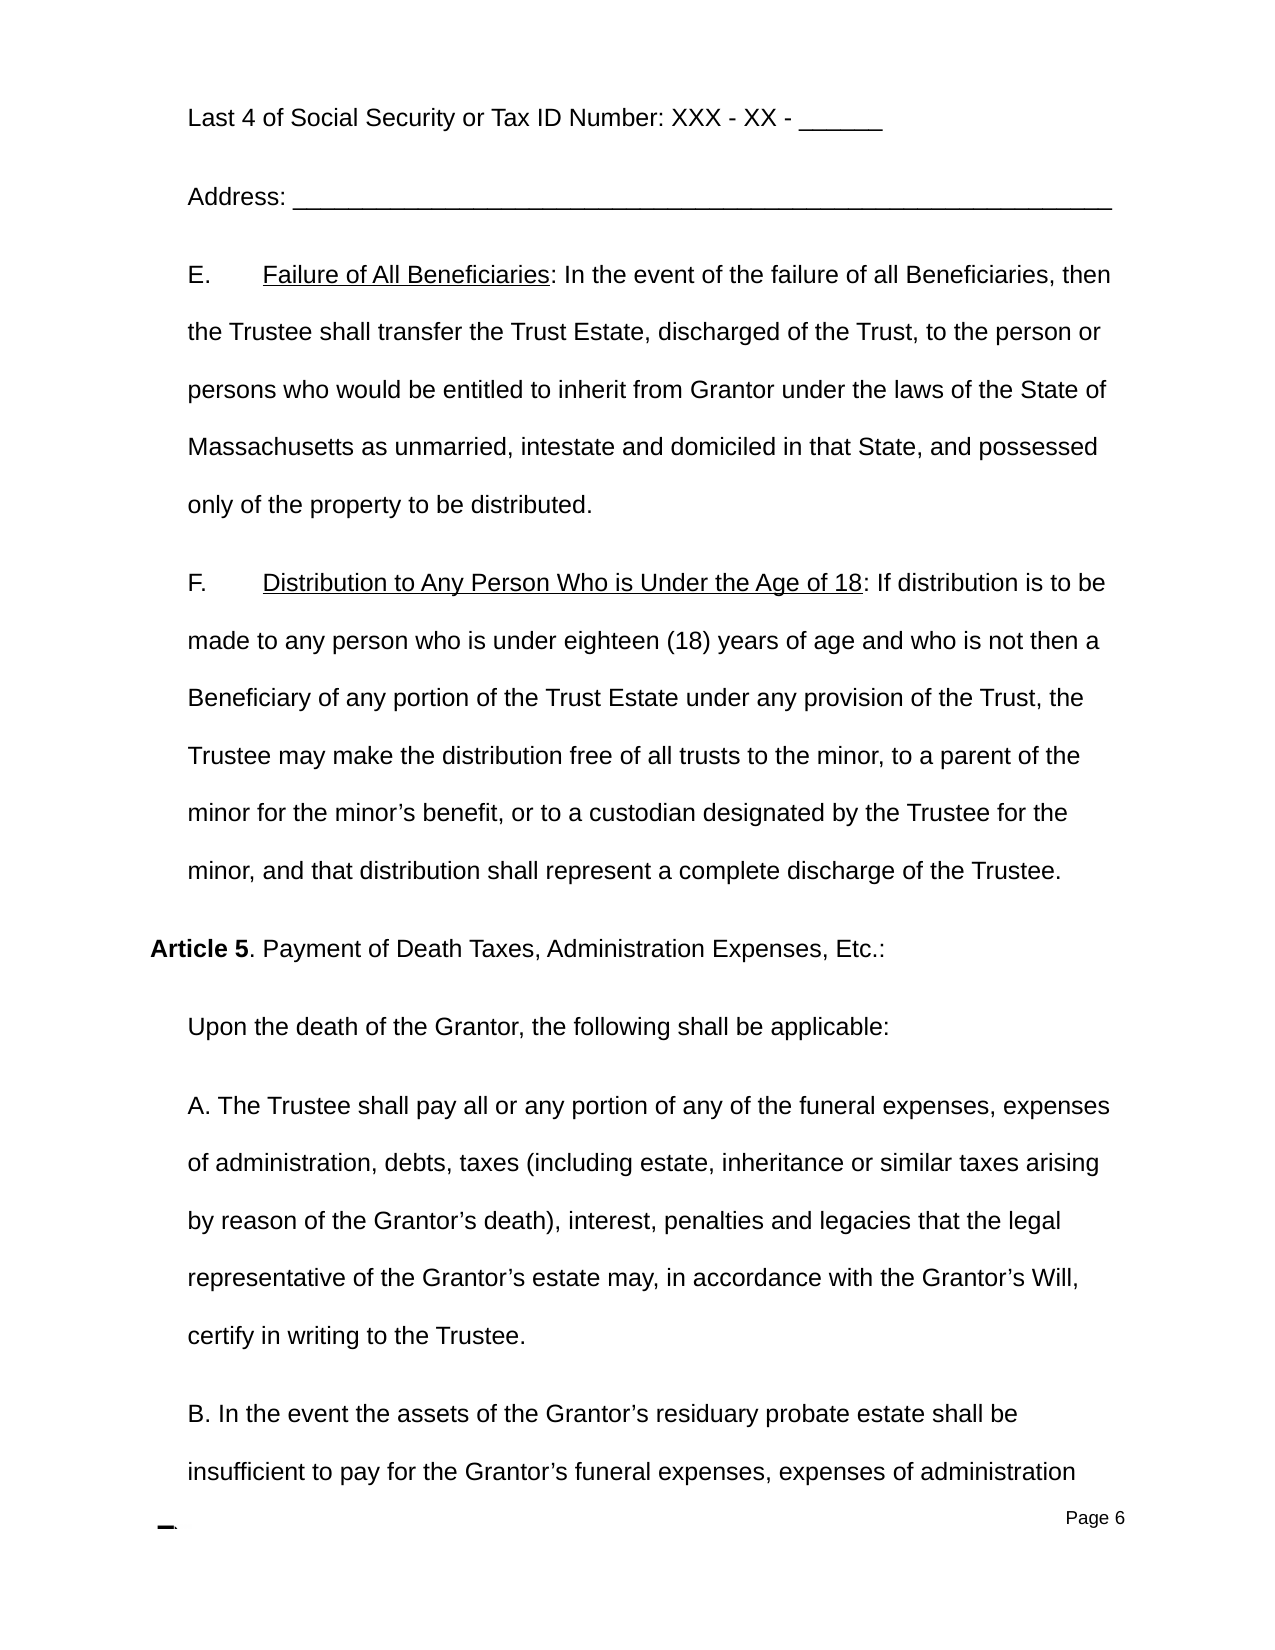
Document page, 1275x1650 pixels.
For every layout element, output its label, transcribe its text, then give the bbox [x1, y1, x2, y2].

text F. Distribution to Any Person Who is Under the Age of 18: If distribution is to be made to any person who is under eighteen (18) years of age and who is not then a Beneficiary of any portion of the Trust Estate under any provision of the Trust, the Trustee may make the distribution free of all trusts to the minor, to a parent of the minor for the minor’s benefit, or to a custodian designated by the Trustee for the minor, and that distribution shall represent a complete discharge of the Trustee. [187, 568, 1125, 884]
text Last 4 of Social Security or Tax ID Number: XXX - XX - ______ [187, 103, 1125, 132]
text Address: ___________________________________________________________ [187, 181, 1125, 210]
text Upon the death of the Grantor, the following shall be applicable: [187, 1012, 1125, 1041]
text A. The Trustee shall pay all or any portion of any of the funeral expenses, expenses of administration, debts, taxes (including estate, inheritance or similar taxes arising by reason of the Grantor’s death), interest, penalties and legacies that the legal representative of the Grantor’s estate may, in accordance with the Grantor’s Will, certify in writing to the Trustee. [187, 1091, 1125, 1349]
text E. Failure of All Beneficiaries: In the event of the failure of all Beneficiaries, then the Trustee shall transfer the Trust Estate, discharged of the Trust, to the person or persons who would be entitled to inherit from Grantor under the laws of the State of Massachusetts as unmarried, intestate and domiciled in that State, and possessed only of the property to be distributed. [187, 260, 1125, 518]
text B. In the event the assets of the Grantor’s residuary probate estate shall be insufficient to pay for the Grantor’s funeral expenses, expenses of administration [187, 1399, 1125, 1485]
text Article 5. Payment of Death Taxes, Administration Expenses, Etc.: [150, 934, 1125, 963]
